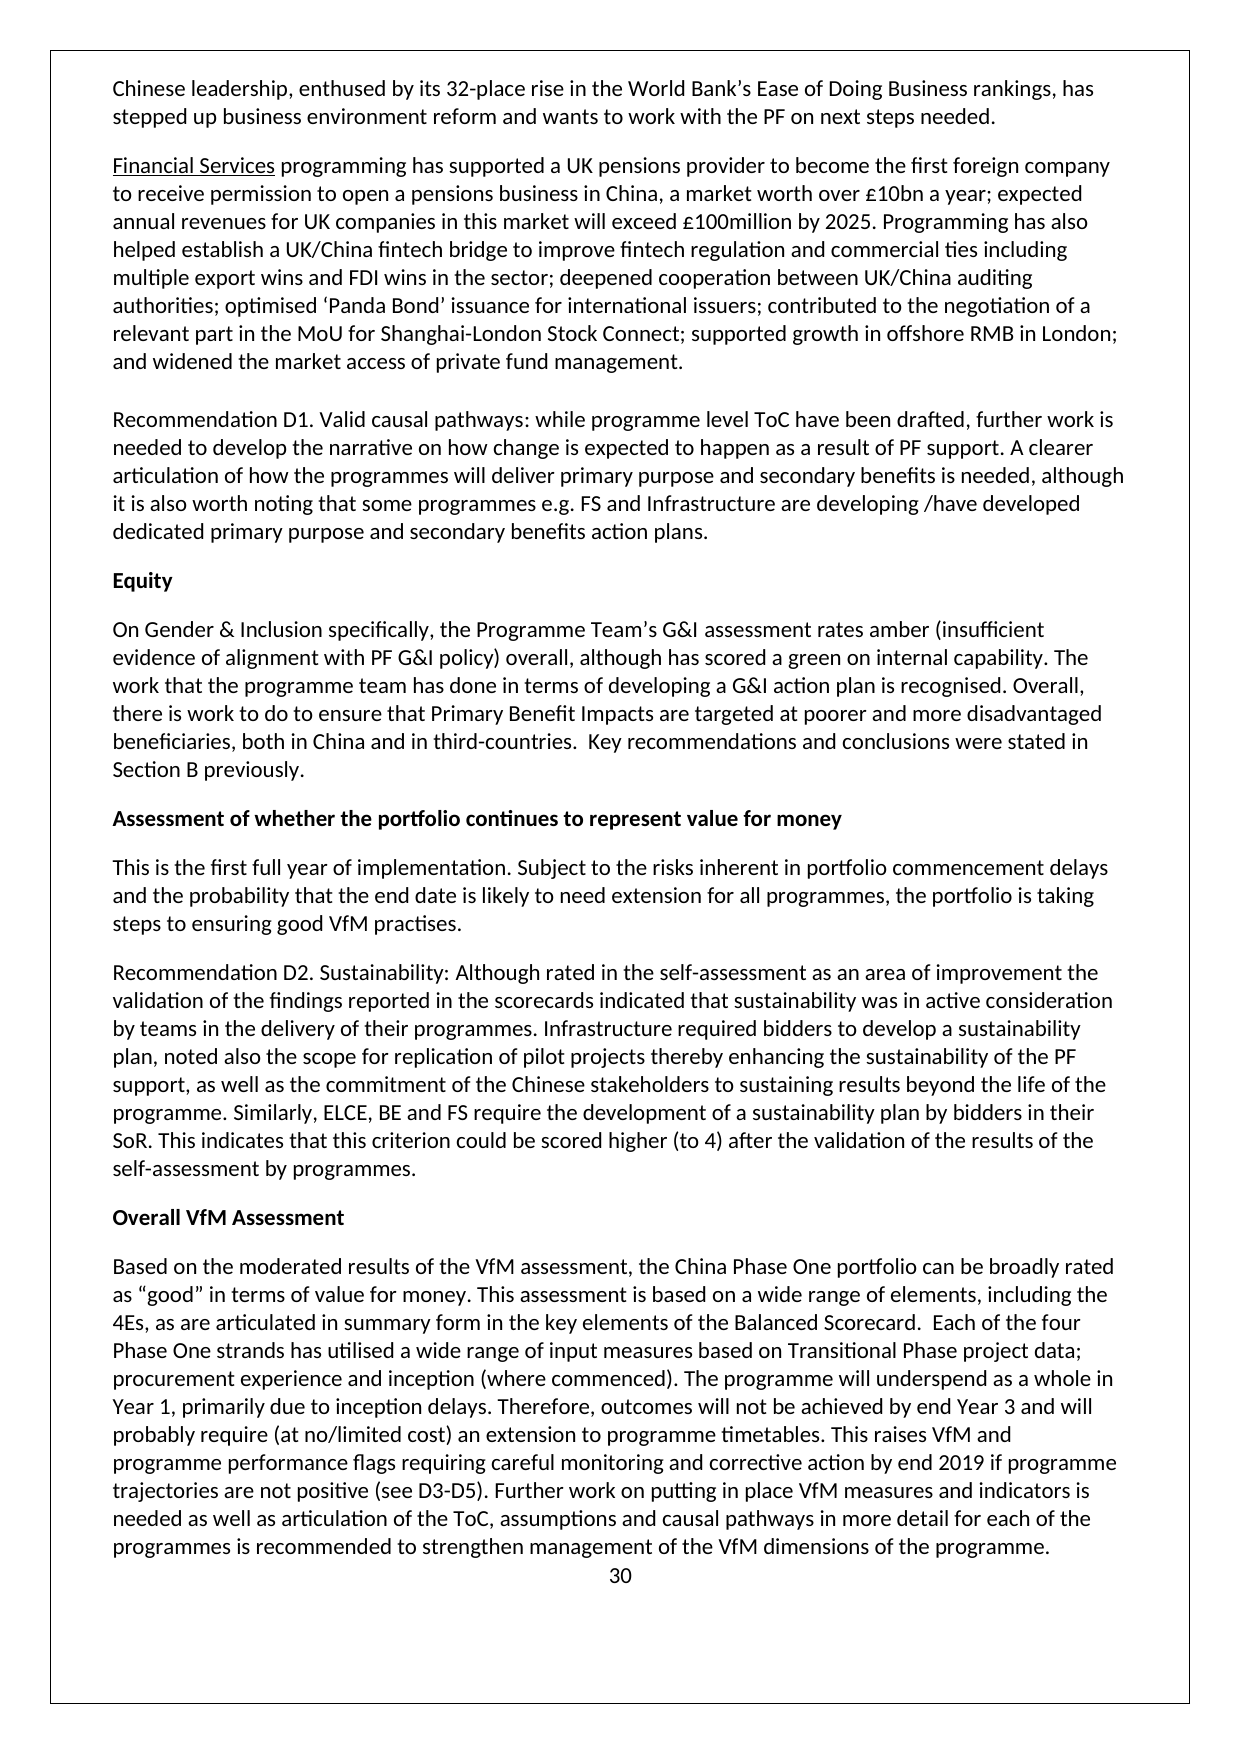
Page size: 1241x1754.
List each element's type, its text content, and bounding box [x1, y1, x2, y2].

text On Gender & Inclusion specifically, the Programme Team’s G&I assessment rates amber (insufficient evidence of alignment with PF G&I policy) overall, although has scored a green on internal capability. The work that the programme team has done in terms of developing a G&I action plan is recognised. Overall, there is work to do to ensure that Primary Benefit Impacts are targeted at poorer and more disadvantaged beneficiaries, both in China and in third-countries. Key recommendations and conclusions were stated in Section B previously. [112, 615, 1128, 783]
text Recommendation D1. Valid causal pathways: while programme level ToC have been drafted, further work is needed to develop the narrative on how change is expected to happen as a result of PF support. A clearer articulation of how the programmes will deliver primary purpose and secondary benefits is needed, although it is also worth noting that some programmes e.g. FS and Infrastructure are developing /have developed dedicated primary purpose and secondary benefits action plans. [112, 405, 1128, 546]
text Recommendation D2. Sustainability: Although rated in the self-assessment as an area of improvement the validation of the findings reported in the scorecards indicated that sustainability was in active consideration by teams in the delivery of their programmes. Infrastructure required bidders to develop a sustainability plan, noted also the scope for replication of pilot projects thereby enhancing the sustainability of the PF support, as well as the commitment of the Chinese stakeholders to sustaining results beyond the life of the programme. Similarly, ELCE, BE and FS require the development of a sustainability plan by bidders in their SoR. This indicates that this criterion could be scored higher (to 4) after the validation of the results of the self-assessment by programmes. [112, 958, 1128, 1182]
text This is the first full year of implementation. Subject to the risks inherent in portfolio commencement delays and the probability that the end date is likely to need extension for all programmes, the portfolio is taking steps to ensuring good VfM practises. [112, 853, 1128, 937]
text Overall VfM Assessment [112, 1203, 1128, 1231]
text Based on the moderated results of the VfM assessment, the China Phase One portfolio can be broadly rated as “good” in terms of value for money. This assessment is based on a wide range of elements, including the 4Es, as are articulated in summary form in the key elements of the Balanced Scorecard. Each of the four Phase One strands has utilised a wide range of input measures based on Transitional Phase project data; procurement experience and inception (where commenced). The programme will underspend as a whole in Year 1, primarily due to inception delays. Therefore, outcomes will not be achieved by end Year 3 and will probably require (at no/limited cost) an extension to programme timetables. This raises VfM and programme performance flags requiring careful monitoring and corrective action by end 2019 if programme trajectories are not positive (see D3-D5). Further work on putting in place VfM measures and indicators is needed as well as articulation of the ToC, assumptions and causal pathways in more detail for each of the programmes is recommended to strengthen management of the VfM dimensions of the programme. [112, 1252, 1128, 1560]
text Chinese leadership, enthused by its 32-place rise in the World Bank’s Ease of Doing Business rankings, has stepped up business environment reform and wants to work with the PF on next steps needed. [112, 74, 1128, 130]
text Equity [112, 566, 1128, 594]
text Assessment of whether the portfolio continues to represent value for money [112, 804, 1128, 832]
text Financial Services programming has supported a UK pensions provider to become the first foreign company to receive permission to open a pensions business in China, a market worth over £10bn a year; expected annual revenues for UK companies in this market will exceed £100million by 2025. Programming has also helped establish a UK/China fintech bridge to improve fintech regulation and commercial ties including multiple export wins and FDI wins in the sector; deepened cooperation between UK/China auditing authorities; optimised ‘Panda Bond’ issuance for international issuers; contributed to the negotiation of a relevant part in the MoU for Shanghai-London Stock Connect; supported growth in offshore RMB in London; and widened the market access of private fund management. [112, 151, 1128, 375]
